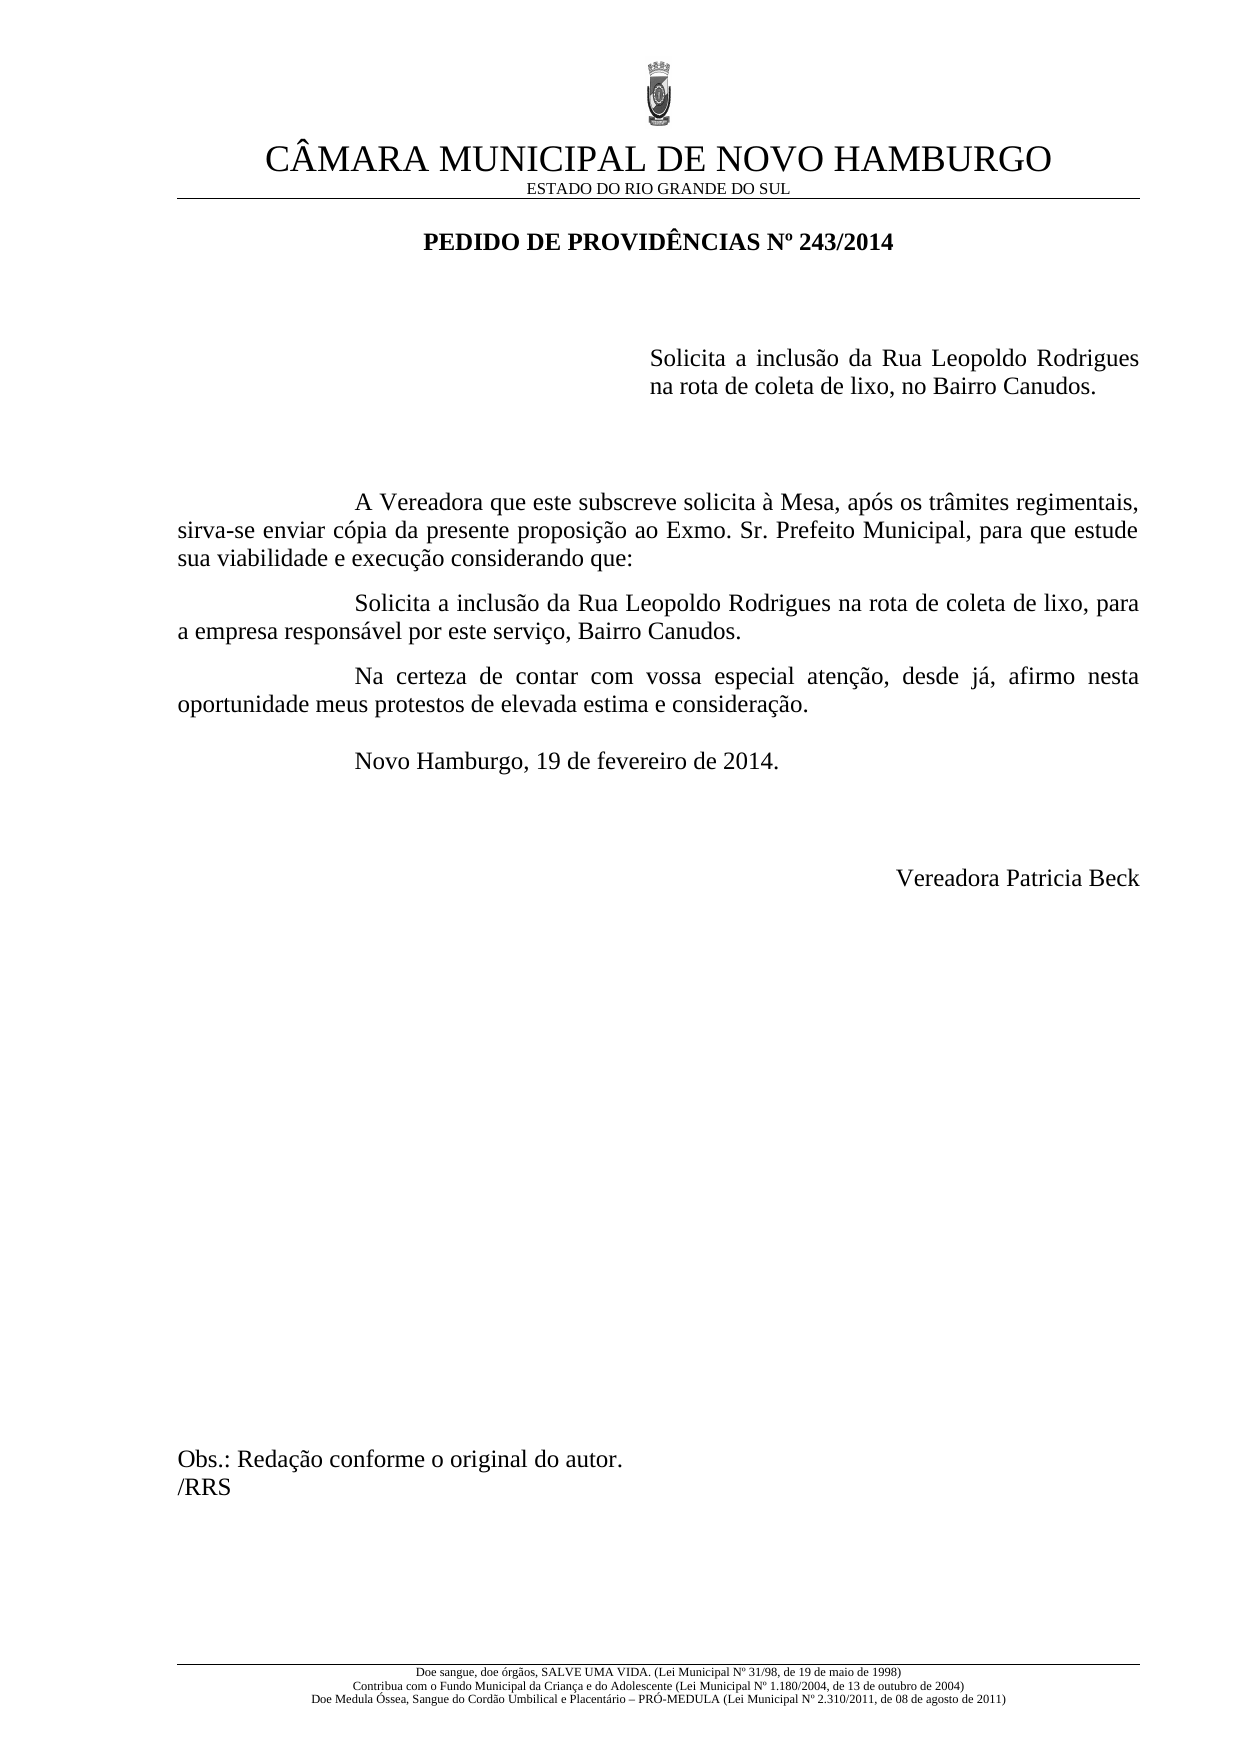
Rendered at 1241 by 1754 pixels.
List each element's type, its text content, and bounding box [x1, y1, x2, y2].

text Vereadora Patricia Beck [649, 864, 1140, 891]
text A Vereadora que este subscreve solicita à Mesa, após os trâmites regimentais, sirva-se enviar cópia da presente proposição ao Exmo. Sr. Prefeito Municipal, para que estude sua viabilidade e execução considerando que: [177, 488, 1140, 572]
text Solicita a inclusão da Rua Leopoldo Rodrigues na rota de coleta de lixo, no Bairro Canudos. [649, 344, 1140, 400]
text Solicita a inclusão da Rua Leopoldo Rodrigues na rota de coleta de lixo, para a empresa responsável por este serviço, Bairro Canudos. [177, 589, 1140, 645]
text Novo Hamburgo, 19 de fevereiro de 2014. [177, 747, 1140, 775]
text /RRS [177, 1473, 1140, 1501]
text Obs.: Redação conforme o original do autor. [177, 1446, 1140, 1473]
text PEDIDO DE PROVIDÊNCIAS Nº 243/2014 [177, 228, 1140, 256]
text Na certeza de contar com vossa especial atenção, desde já, afirmo nesta oportunidade meus protestos de elevada estima e consideração. [177, 662, 1140, 718]
